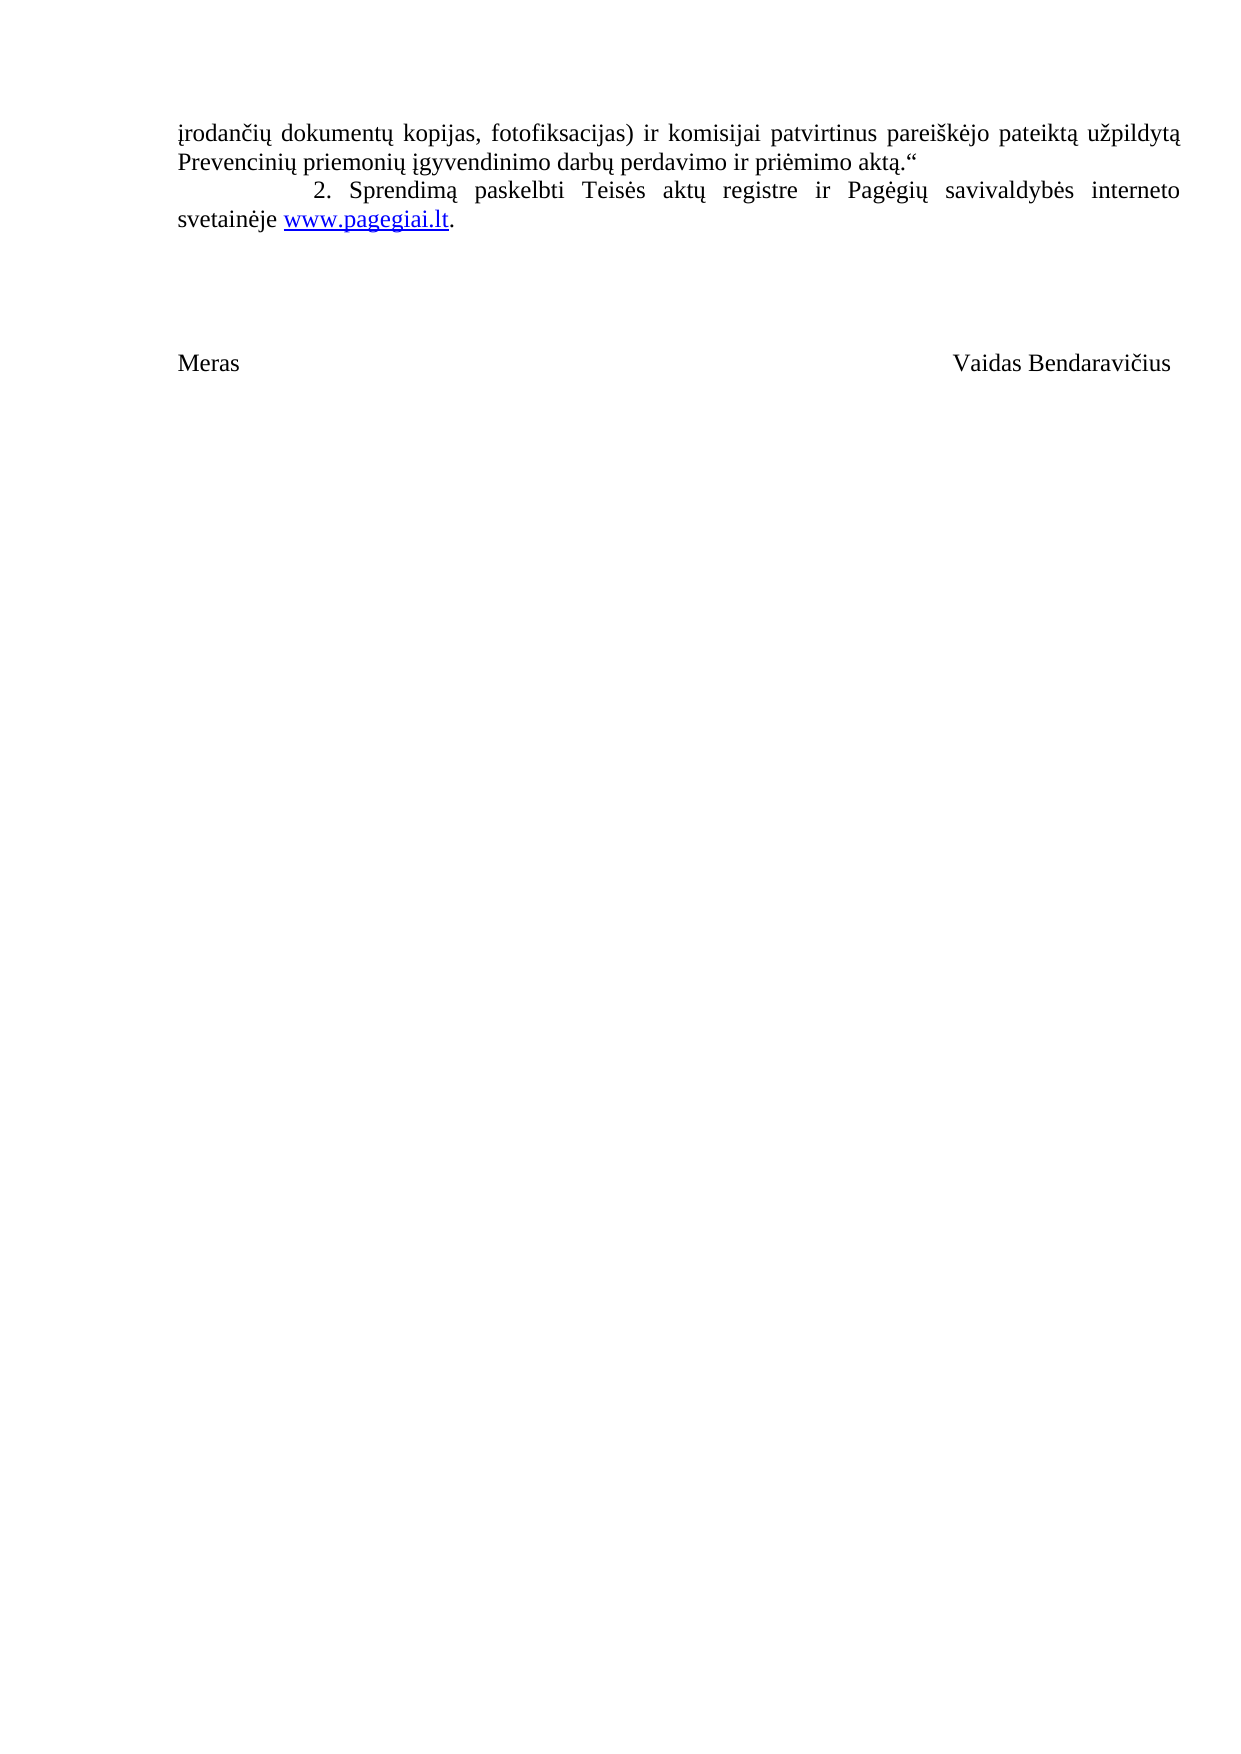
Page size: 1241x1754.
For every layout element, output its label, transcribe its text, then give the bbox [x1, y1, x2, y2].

text 2. Sprendimą paskelbti Teisės aktų registre ir Pagėgių savivaldybės interneto svetainėje www.pagegiai.lt. [177, 176, 1181, 233]
text įrodančių dokumentų kopijas, fotofiksacijas) ir komisijai patvirtinus pareiškėjo pateiktą užpildytą Prevencinių priemonių įgyvendinimo darbų perdavimo ir priėmimo aktą.“ [177, 118, 1181, 176]
text Meras Vaidas Bendaravičius [177, 348, 1181, 377]
